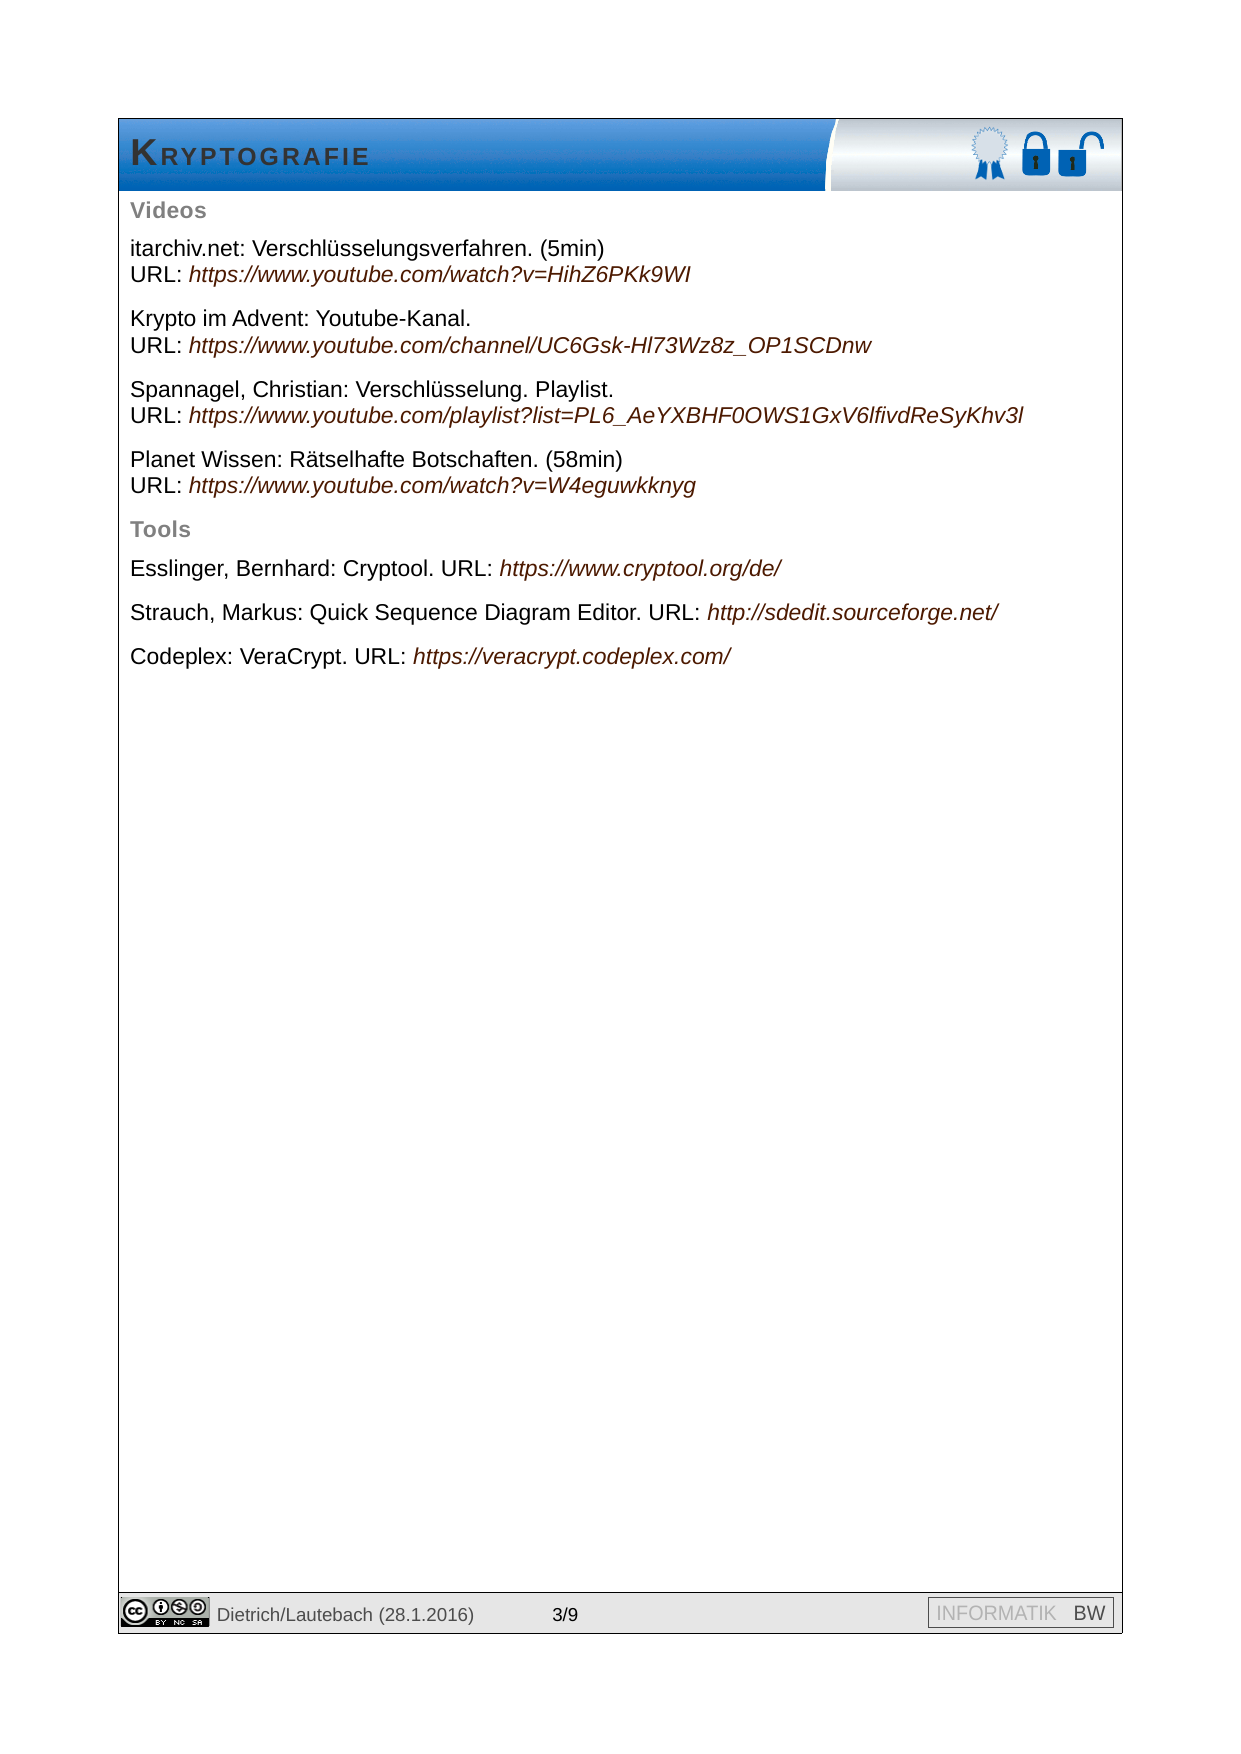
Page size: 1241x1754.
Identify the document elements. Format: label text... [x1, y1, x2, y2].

text Planet Wissen: Rätselhafte Botschaften. (58min) URL: https://www.youtube.com/watch?v=W4eguwkknyg [130, 446, 1110, 499]
text Tools [130, 516, 1110, 543]
text Krypto im Advent: Youtube-Kanal. URL: https://www.youtube.com/channel/UC6Gsk-Hl73Wz8z_OP1SCDnw [130, 305, 1110, 358]
text Strauch, Markus: Quick Sequence Diagram Editor. URL: http://sdedit.sourceforge.net/ [130, 599, 1110, 625]
text Esslinger, Bernhard: Cryptool. URL: https://www.cryptool.org/de/ [130, 555, 1110, 581]
text itarchiv.net: Verschlüsselungsverfahren. (5min) URL: https://www.youtube.com/watch?v=HihZ6PKk9WI [130, 235, 1110, 287]
picture [120, 1597, 210, 1627]
text Videos [130, 197, 1110, 223]
picture [119, 119, 1122, 191]
text Codeplex: VeraCrypt. URL: https://veracrypt.codeplex.com/ [130, 643, 1110, 669]
text Spannagel, Christian: Verschlüsselung. Playlist. URL: https://www.youtube.com/playlist?list=PL6_AeYXBHF0OWS1GxV6lfivdReSyKhv3l [130, 376, 1110, 428]
